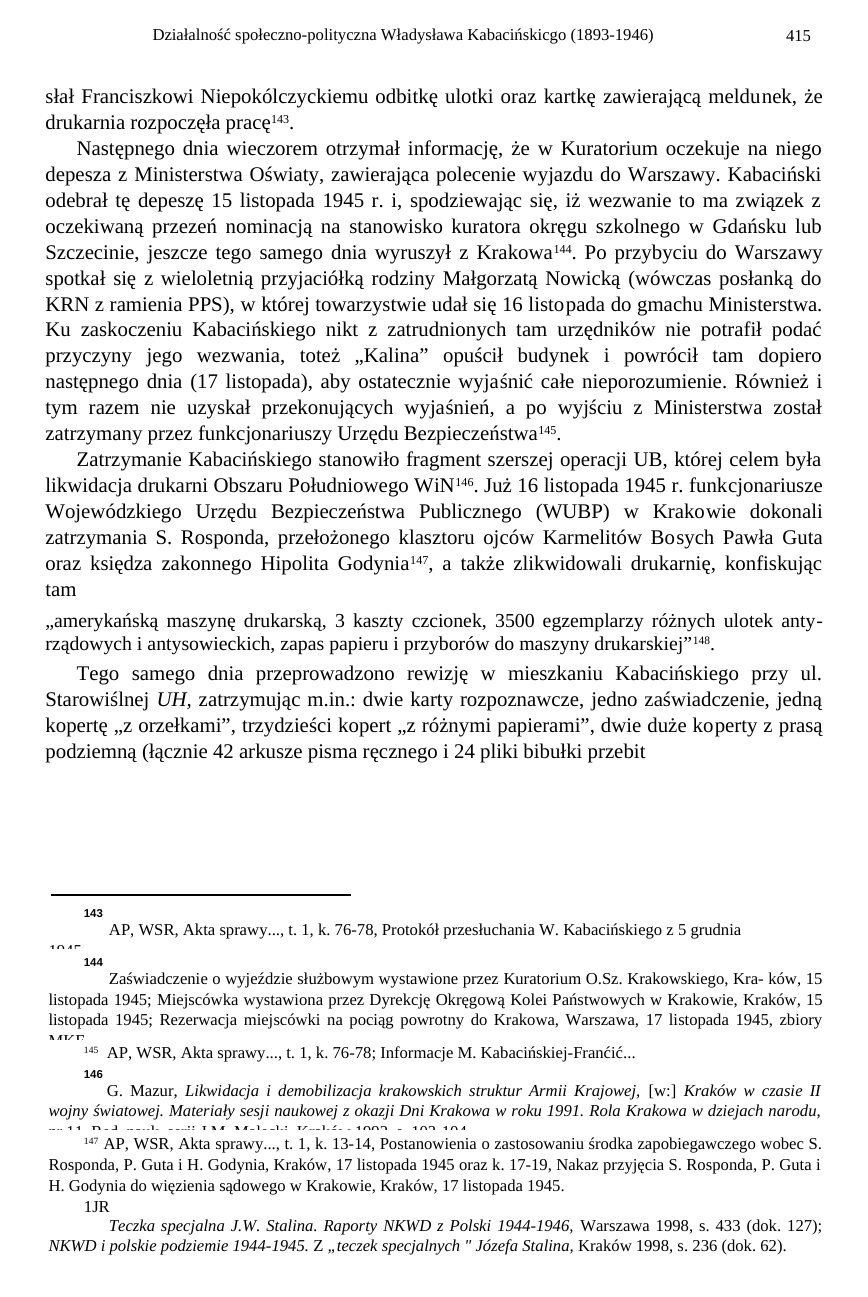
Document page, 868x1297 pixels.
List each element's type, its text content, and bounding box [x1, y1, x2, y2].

text AP, WSR, Akta sprawy..., t. 1, k. 76-78, Protokół przesłuchania W. Kabacińskiego z 5 grudnia [48, 920, 823, 939]
text 145 AP, WSR, Akta sprawy..., t. 1, k. 76-78; Informacje Μ. Kabacińskiej-Franćić... [48, 1042, 823, 1062]
text słał Franciszkowi Niepokólczyckiemu odbitkę ulotki oraz kartkę zawierającą meldu­nek, że drukarnia rozpoczęła pracę143. [45, 84, 823, 134]
text 415 [786, 26, 818, 45]
text 144 [48, 956, 823, 969]
text Zaświadczenie o wyjeździe służbowym wystawione przez Kuratorium O.Sz. Krakowskiego, Kra- ków, 15 listopada 1945; Miejscówka wystawiona przez Dyrekcję Okręgową Kolei Państwowych w Krako­wie, Kraków, 15 listopada 1945; Rezerwacja miejscówki na pociąg powrotny do Krakowa, Warszawa, 17 listopada 1945, zbiory MKF. [48, 969, 823, 1040]
text 146 [48, 1067, 823, 1081]
text Teczka specjalna J.W. Stalina. Raporty NKWD z Polski 1944-1946, Warszawa 1998, s. 433 (dok. 127); NKWD i polskie podziemie 1944-1945. Z „teczek specjalnych " Józefa Stalina, Kraków 1998, s. 236 (dok. 62). [48, 1215, 823, 1255]
text Tego samego dnia przeprowadzono rewizję w mieszkaniu Kabacińskiego przy ul. Starowiślnej UH, zatrzymując m.in.: dwie karty rozpoznawcze, jedno zaświadczenie, jedną kopertę „z orzełkami”, trzydzieści kopert „z różnymi papierami”, dwie duże ko­perty z prasą podziemną (łącznie 42 arkusze pisma ręcznego i 24 pliki bibułki przebit­ [45, 661, 823, 763]
text 1945. [48, 941, 823, 949]
text Zatrzymanie Kabacińskiego stanowiło fragment szerszej operacji UB, której celem była likwidacja drukarni Obszaru Południowego WiN146. Już 16 listopada 1945 r. funk­cjonariusze Wojewódzkiego Urzędu Bezpieczeństwa Publicznego (WUBP) w Krako­wie dokonali zatrzymania S. Rosponda, przełożonego klasztoru ojców Karmelitów Bo­sych Pawła Guta oraz księdza zakonnego Hipolita Godynia147, a także zlikwidowali drukarnię, konfiskując tam [45, 447, 823, 601]
text 143 [48, 906, 823, 920]
text „amerykańską maszynę drukarską, 3 kaszty czcionek, 3500 egzemplarzy różnych ulotek anty­rządowych i antysowieckich, zapas papieru i przyborów do maszyny drukarskiej”148. [45, 609, 823, 654]
text Następnego dnia wieczorem otrzymał informację, że w Kuratorium oczekuje na niego depesza z Ministerstwa Oświaty, zawierająca polecenie wyjazdu do Warszawy. Kabaciński odebrał tę depeszę 15 listopada 1945 r. i, spodziewając się, iż wezwanie to ma związek z oczekiwaną przezeń nominacją na stanowisko kuratora okręgu szkolnego w Gdańsku lub Szczecinie, jeszcze tego samego dnia wyruszył z Krakowa144. Po przy­byciu do Warszawy spotkał się z wieloletnią przyjaciółką rodziny Małgorzatą Nowicką (wówczas posłanką do KRN z ramienia PPS), w której towarzystwie udał się 16 listo­pada do gmachu Ministerstwa. Ku zaskoczeniu Kabacińskiego nikt z zatrudnionych tam urzędników nie potrafił podać przyczyny jego wezwania, toteż „Kalina” opuścił budynek i powrócił tam dopiero następnego dnia (17 listopada), aby ostatecznie wyja­śnić całe nieporozumienie. Również i tym razem nie uzyskał przekonujących wyja­śnień, a po wyjściu z Ministerstwa został zatrzymany przez funkcjonariuszy Urzędu Bezpieczeństwa145. [45, 136, 823, 445]
text G. Mazur, Likwidacja i demobilizacja krakowskich struktur Armii Krajowej, [w:] Kraków w czasie II wojny światowej. Materiały sesji naukowej z okazji Dni Krakowa w roku 1991. Rola Krakowa w dziejach narodu, nr 11. Red. nauk, serii J.M. Małecki, Kraków 1992, s. 103-104. [48, 1081, 823, 1130]
text Działalność społeczno-polityczna Władysława Kabacińskicgo (1893-1946) [152, 24, 713, 44]
text 1JR [48, 1201, 823, 1215]
text 147 AP, WSR, Akta sprawy..., t. 1, k. 13-14, Postanowienia o zastosowaniu środka zapobiegawczego wobec S. Rosponda, P. Guta i H. Godynia, Kraków, 17 listopada 1945 oraz k. 17-19, Nakaz przyjęcia S. Rosponda, P. Guta i H. Godynia do więzienia sądowego w Krakowie, Kraków, 17 listopada 1945. [48, 1133, 823, 1195]
